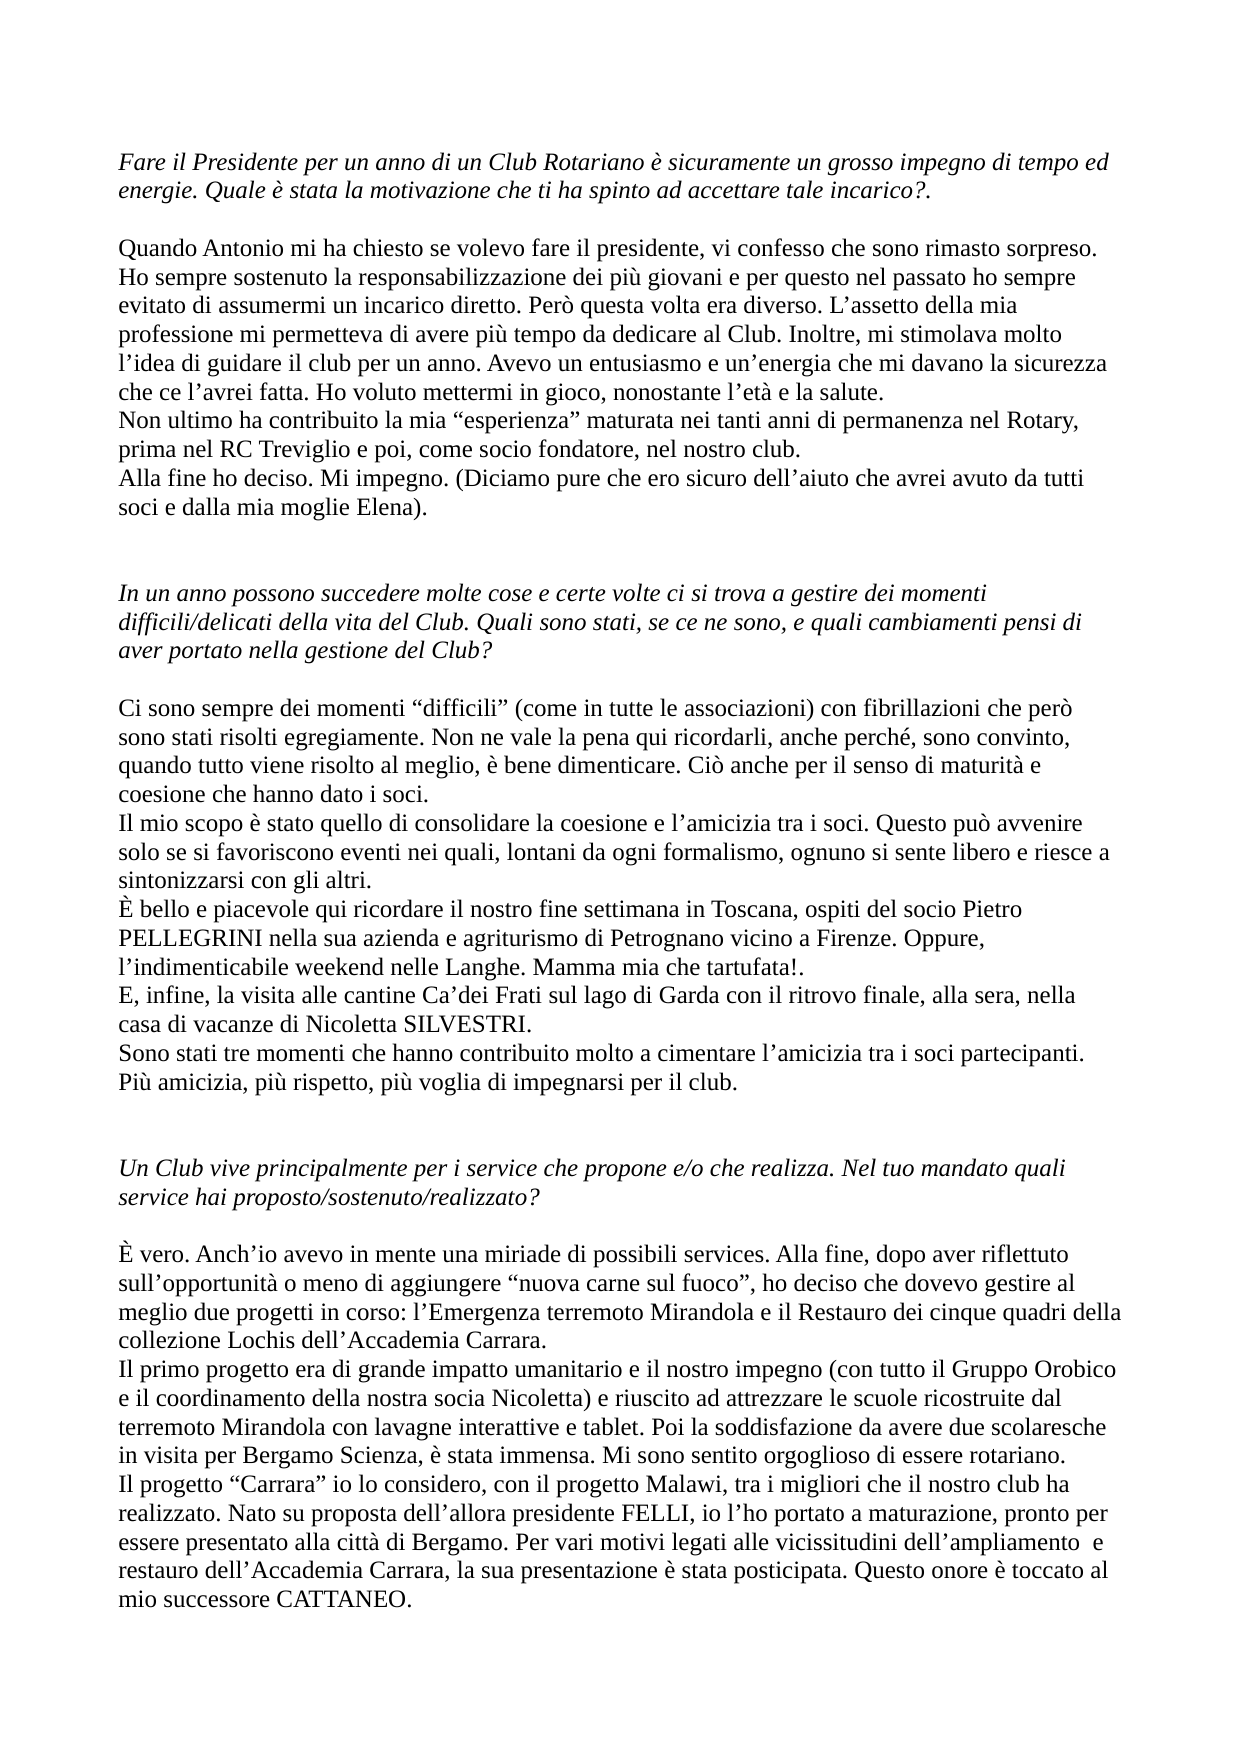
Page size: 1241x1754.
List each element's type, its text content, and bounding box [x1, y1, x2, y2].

text È bello e piacevole qui ricordare il nostro fine settimana in Toscana, ospiti del socio Pietro PELLEGRINI nella sua azienda e agriturismo di Petrognano vicino a Firenze. Oppure, l’indimenticabile weekend nelle Langhe. Mamma mia che tartufata!. [118, 894, 1122, 981]
text Fare il Presidente per un anno di un Club Rotariano è sicuramente un grosso impegno di tempo ed energie. Quale è stata la motivazione che ti ha spinto ad accettare tale incarico?. [118, 147, 1122, 204]
text In un anno possono succedere molte cose e certe volte ci si trova a gestire dei momenti difficili/delicati della vita del Club. Quali sono stati, se ce ne sono, e quali cambiamenti pensi di aver portato nella gestione del Club? [118, 578, 1122, 664]
text Non ultimo ha contribuito la mia “esperienza” maturata nei tanti anni di permanenza nel Rotary, prima nel RC Treviglio e poi, come socio fondatore, nel nostro club. [118, 406, 1122, 463]
text E, infine, la visita alle cantine Ca’dei Frati sul lago di Garda con il ritrovo finale, alla sera, nella casa di vacanze di Nicoletta SILVESTRI. [118, 981, 1122, 1038]
text Il primo progetto era di grande impatto umanitario e il nostro impegno (con tutto il Gruppo Orobico e il coordinamento della nostra socia Nicoletta) e riuscito ad attrezzare le scuole ricostruite dal terremoto Mirandola con lavagne interattive e tablet. Poi la soddisfazione da avere due scolaresche in visita per Bergamo Scienza, è stata immensa. Mi sono sentito orgoglioso di essere rotariano. [118, 1354, 1122, 1469]
text Il progetto “Carrara” io lo considero, con il progetto Malawi, tra i migliori che il nostro club ha realizzato. Nato su proposta dell’allora presidente FELLI, io l’ho portato a maturazione, pronto per essere presentato alla città di Bergamo. Per vari motivi legati alle vicissitudini dell’ampliamento e restauro dell’Accademia Carrara, la sua presentazione è stata posticipata. Questo onore è toccato al mio successore CATTANEO. [118, 1469, 1122, 1613]
text Il mio scopo è stato quello di consolidare la coesione e l’amicizia tra i soci. Questo può avvenire solo se si favoriscono eventi nei quali, lontani da ogni formalismo, ognuno si sente libero e riesce a sintonizzarsi con gli altri. [118, 808, 1122, 894]
text Sono stati tre momenti che hanno contribuito molto a cimentare l’amicizia tra i soci partecipanti. Più amicizia, più rispetto, più voglia di impegnarsi per il club. [118, 1038, 1122, 1096]
text Un Club vive principalmente per i service che propone e/o che realizza. Nel tuo mandato quali service hai proposto/sostenuto/realizzato? [118, 1153, 1122, 1211]
text È vero. Anch’io avevo in mente una miriade di possibili services. Alla fine, dopo aver riflettuto sull’opportunità o meno di aggiungere “nuova carne sul fuoco”, ho deciso che dovevo gestire al meglio due progetti in corso: l’Emergenza terremoto Mirandola e il Restauro dei cinque quadri della collezione Lochis dell’Accademia Carrara. [118, 1239, 1122, 1354]
text Alla fine ho deciso. Mi impegno. (Diciamo pure che ero sicuro dell’aiuto che avrei avuto da tutti soci e dalla mia moglie Elena). [118, 463, 1122, 521]
text Quando Antonio mi ha chiesto se volevo fare il presidente, vi confesso che sono rimasto sorpreso. Ho sempre sostenuto la responsabilizzazione dei più giovani e per questo nel passato ho sempre evitato di assumermi un incarico diretto. Però questa volta era diverso. L’assetto della mia professione mi permetteva di avere più tempo da dedicare al Club. Inoltre, mi stimolava molto l’idea di guidare il club per un anno. Avevo un entusiasmo e un’energia che mi davano la sicurezza che ce l’avrei fatta. Ho voluto mettermi in gioco, nonostante l’età e la salute. [118, 233, 1122, 406]
text Ci sono sempre dei momenti “difficili” (come in tutte le associazioni) con fibrillazioni che però sono stati risolti egregiamente. Non ne vale la pena qui ricordarli, anche perché, sono convinto, quando tutto viene risolto al meglio, è bene dimenticare. Ciò anche per il senso di maturità e coesione che hanno dato i soci. [118, 693, 1122, 808]
